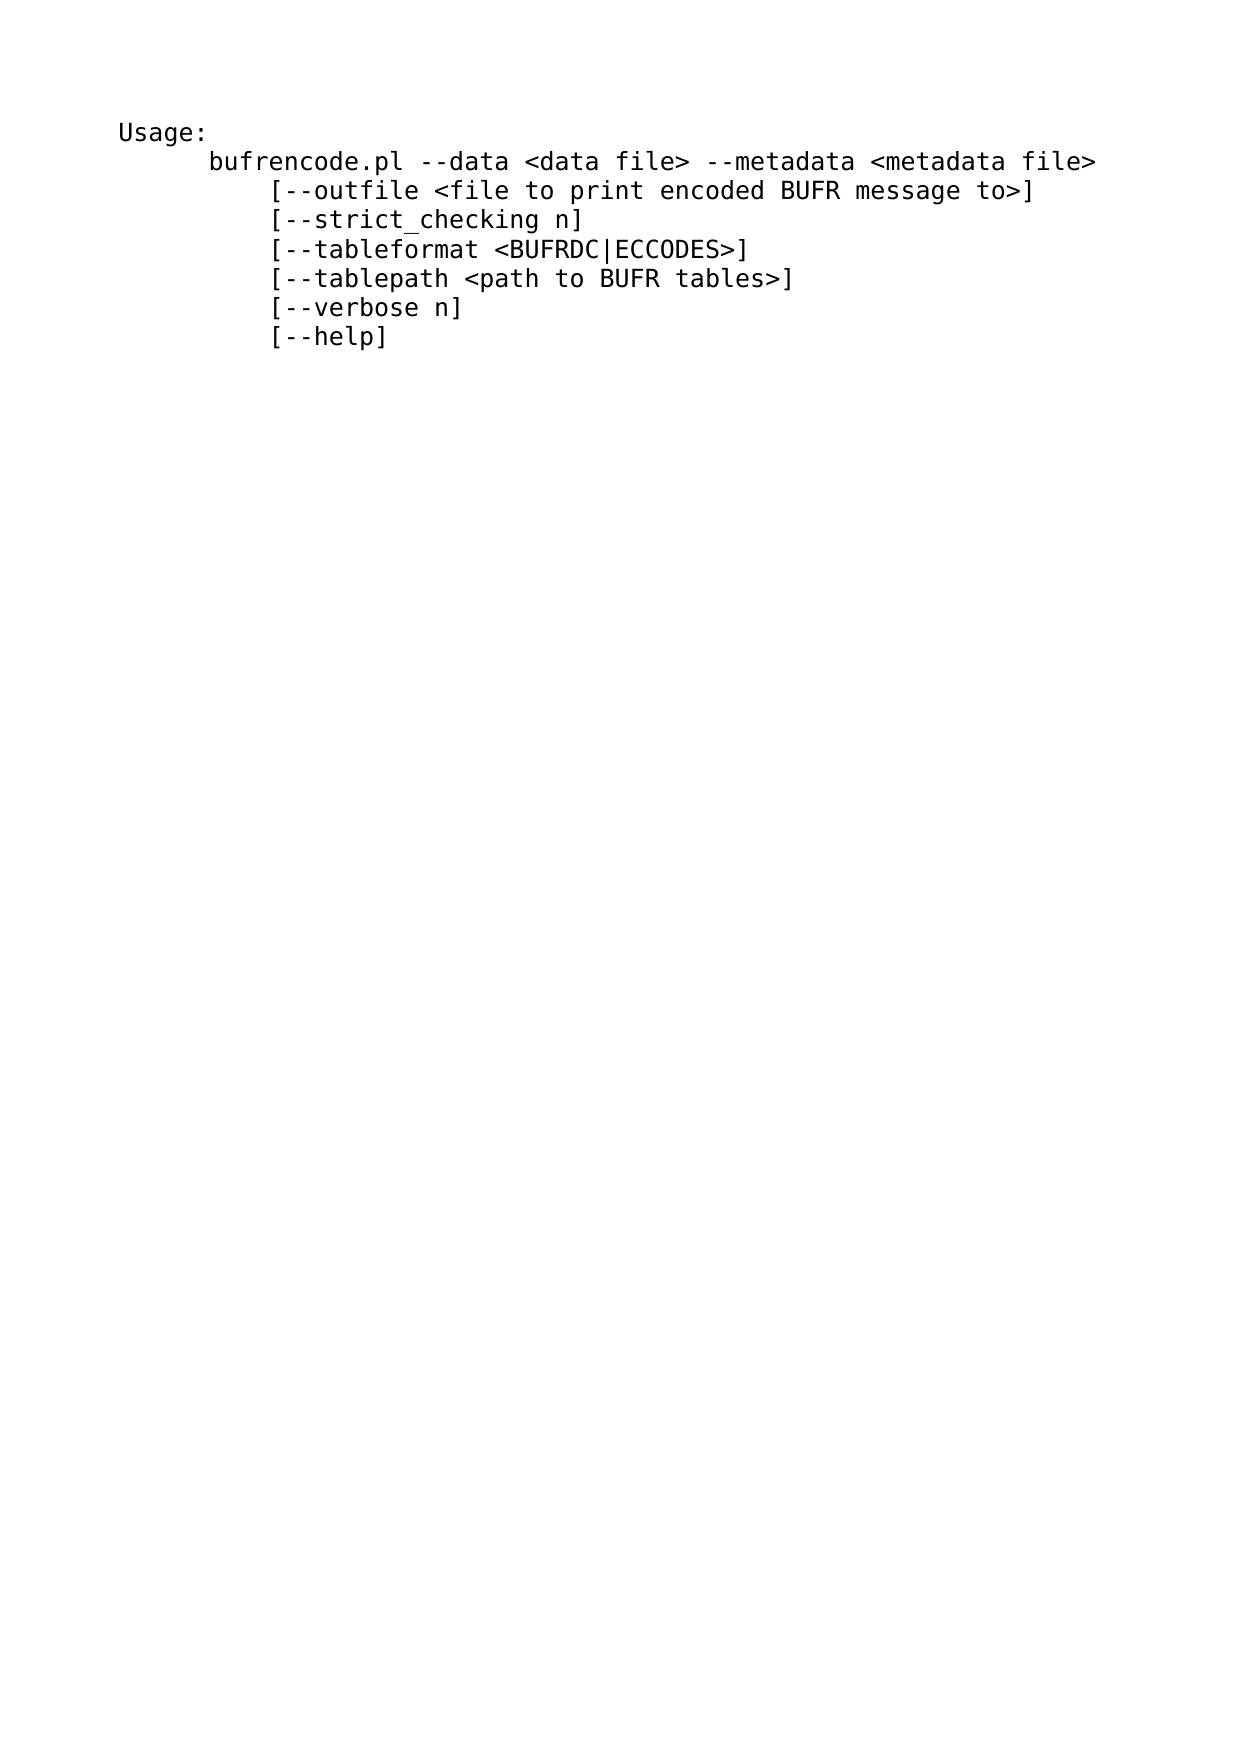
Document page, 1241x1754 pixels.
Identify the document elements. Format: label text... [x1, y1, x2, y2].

text Usage: bufrencode.pl --data <data file> --metadata <metadata file> [--outfile <file to print encoded BUFR message to>] [--strict_checking n] [--tableformat <BUFRDC|ECCODES>] [--tablepath <path to BUFR tables>] [--verbose n] [--help] [118, 118, 1122, 351]
